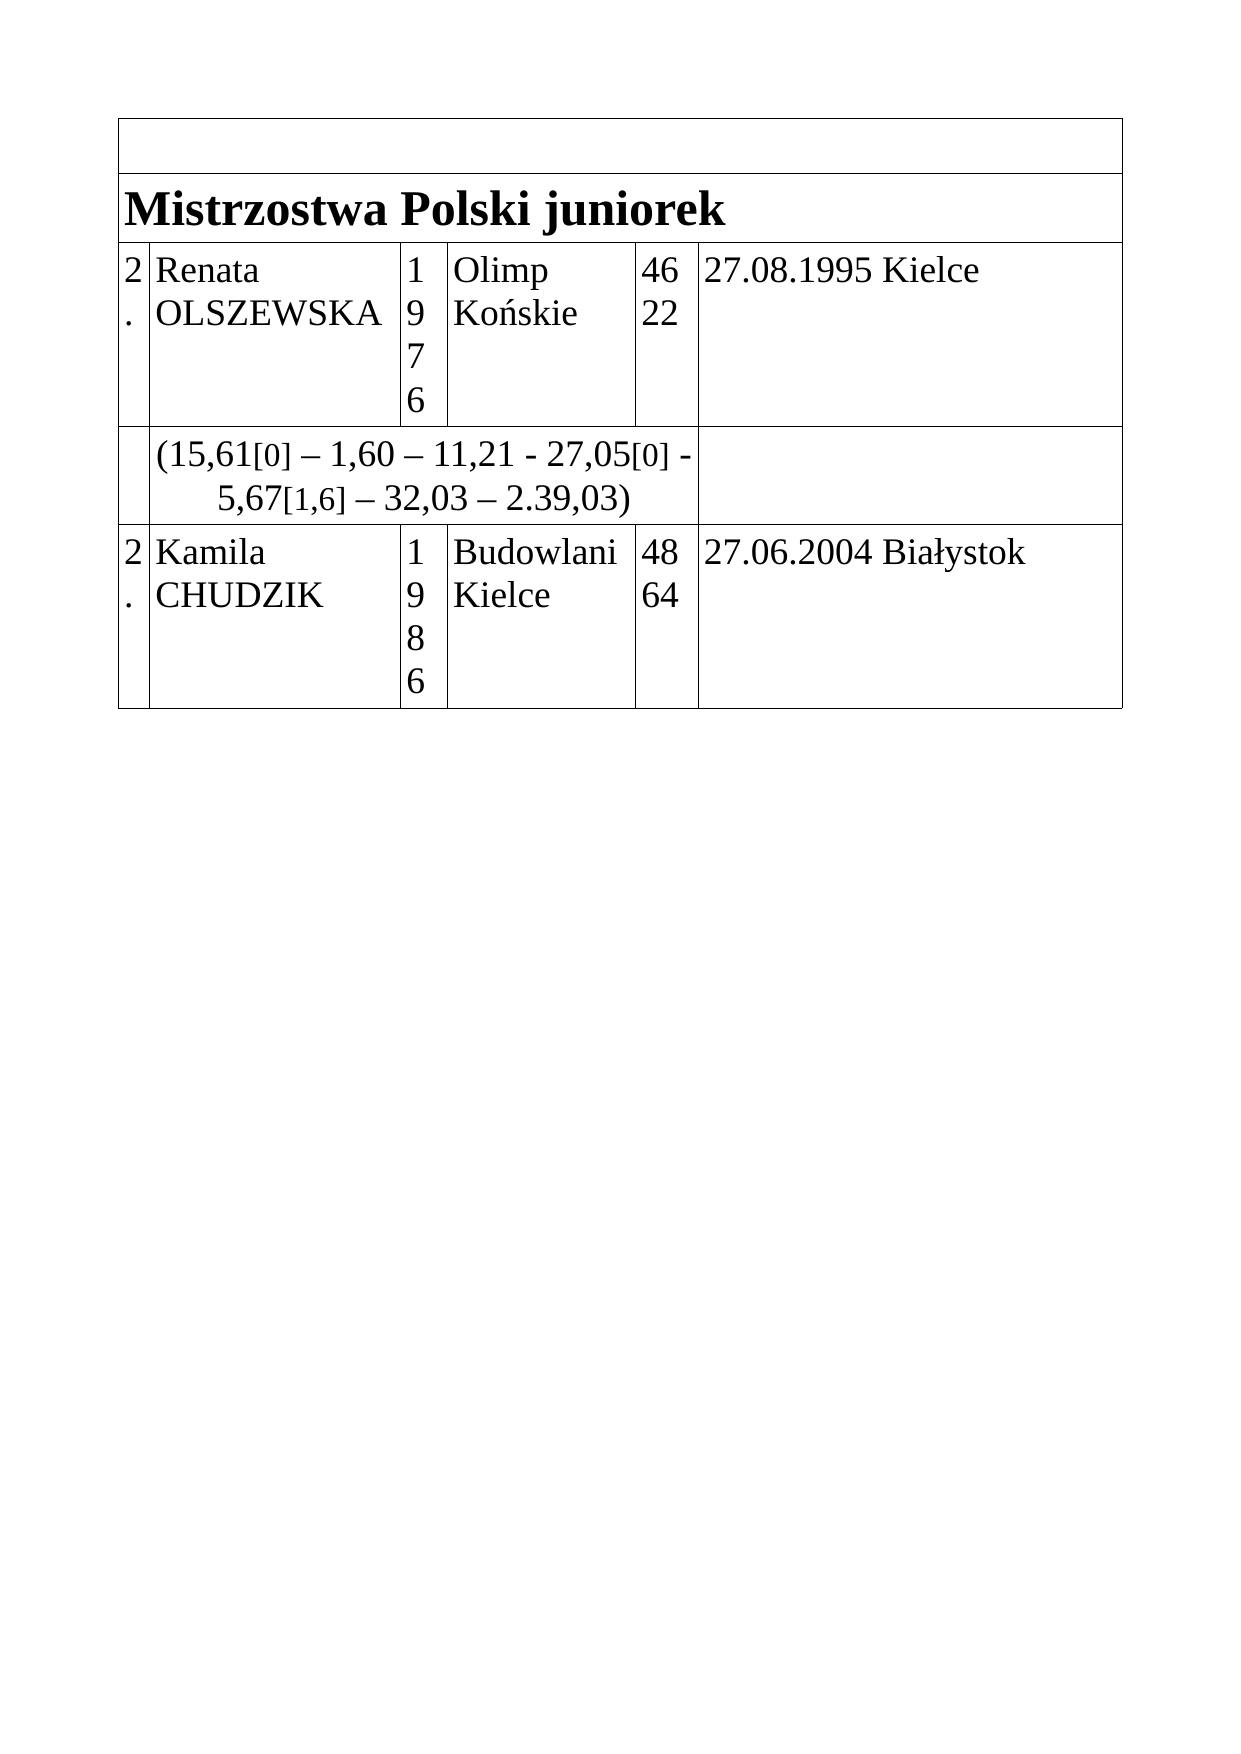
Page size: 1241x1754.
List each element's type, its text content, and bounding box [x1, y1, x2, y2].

table_cell 27.08.1995 Kielce [699, 243, 1122, 426]
table_cell Mistrzostwa Polski juniorek [119, 174, 1122, 242]
table_cell 4622 [636, 243, 698, 426]
table_cell 27.06.2004 Białystok [699, 525, 1122, 708]
table_cell 2. [119, 525, 149, 708]
table_cell 2. [119, 243, 149, 426]
table_cell 1986 [401, 525, 447, 708]
table_cell 1976 [401, 243, 447, 426]
table_cell Olimp Końskie [448, 243, 635, 426]
table_cell Kamila CHUDZIK [150, 525, 400, 708]
table_cell [699, 427, 1122, 524]
table_cell [119, 427, 149, 524]
table_cell (15,61[0] – 1,60 – 11,21 - 27,05[0] - 5,67[1,6] – 32,03 – 2.39,03) [150, 427, 698, 524]
table_cell 4864 [636, 525, 698, 708]
table_cell Renata OLSZEWSKA [150, 243, 400, 426]
table_cell Budowlani Kielce [448, 525, 635, 708]
table_cell [119, 119, 1122, 173]
